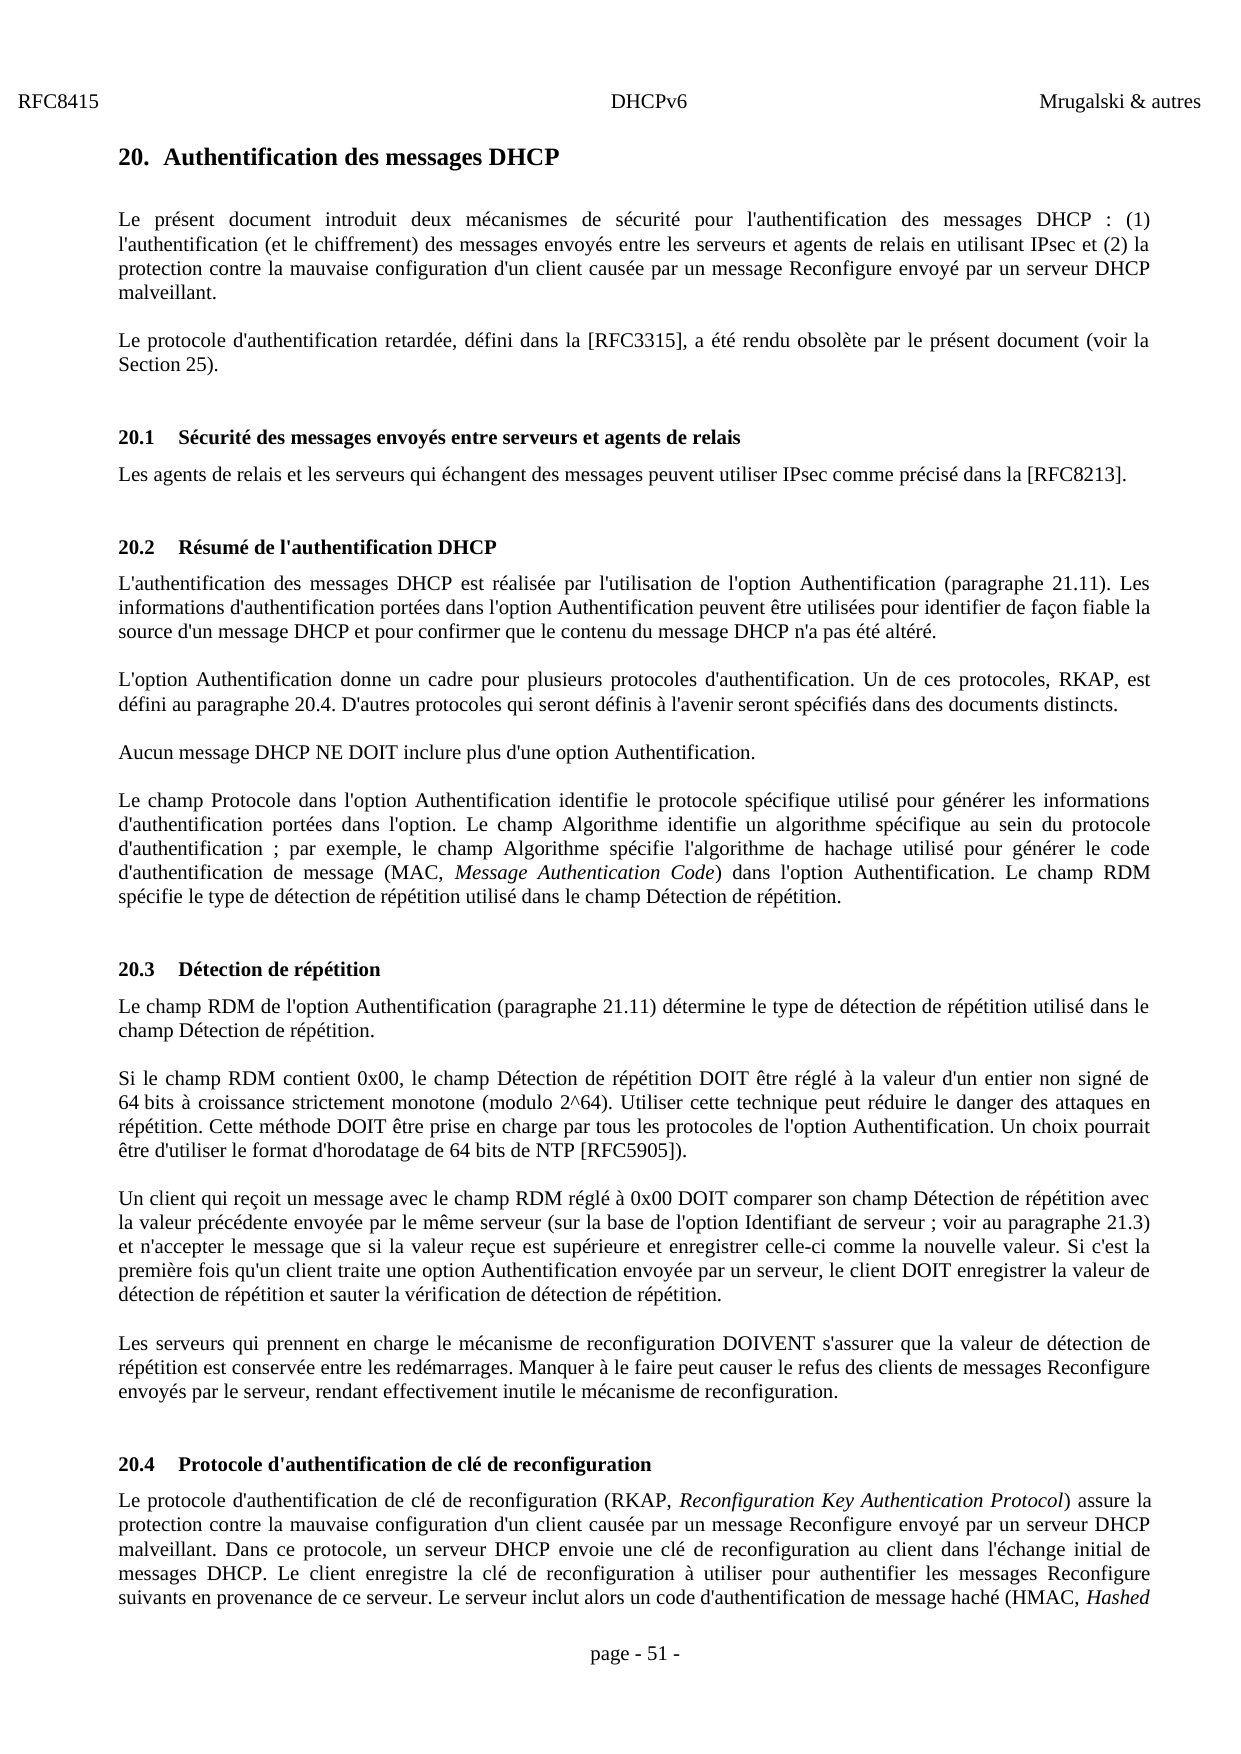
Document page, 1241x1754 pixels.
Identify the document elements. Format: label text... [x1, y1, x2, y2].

subtitle 20.1 Sécurité des messages envoyés entre serveurs et agents de relais [118, 425, 1152, 449]
text Aucun message DHCP NE DOIT inclure plus d'une option Authentification. [118, 739, 1152, 764]
text Les agents de relais et les serveurs qui échangent des messages peuvent utiliser IPsec comme précisé dans la [RFC8213]. [118, 461, 1152, 486]
text Le protocole d'authentification retardée, défini dans la [RFC3315], a été rendu obsolète par le présent document (voir la Section 25). [118, 328, 1152, 376]
text Le présent document introduit deux mécanismes de sécurité pour l'authentification des messages DHCP : (1) l'authentification (et le chiffrement) des messages envoyés entre les serveurs et agents de relais en utilisant IPsec et (2) la protection contre la mauvaise configuration d'un client causée par un message Reconfigure envoyé par un serveur DHCP malveillant. [118, 207, 1152, 304]
text Les serveurs qui prennent en charge le mécanisme de reconfiguration DOIVENT s'assurer que la valeur de détection de répétition est conservée entre les redémarrages. Manquer à le faire peut causer le refus des clients de messages Reconfigure envoyés par le serveur, rendant effectivement inutile le mécanisme de reconfiguration. [118, 1331, 1152, 1403]
text Le champ RDM de l'option Authentification (paragraphe 21.11) détermine le type de détection de répétition utilisé dans le champ Détection de répétition. [118, 994, 1152, 1042]
subtitle 20.2 Résumé de l'authentification DHCP [118, 534, 1152, 559]
text Le protocole d'authentification de clé de reconfiguration (RKAP, Reconfiguration Key Authentication Protocol) assure la protection contre la mauvaise configuration d'un client causée par un message Reconfigure envoyé par un serveur DHCP malveillant. Dans ce protocole, un serveur DHCP envoie une clé de reconfiguration au client dans l'échange initial de messages DHCP. Le client enregistre la clé de reconfiguration à utiliser pour authentifier les messages Reconfigure suivants en provenance de ce serveur. Le serveur inclut alors un code d'authentification de message haché (HMAC, Hashed [118, 1488, 1152, 1609]
subtitle 20.3 Détection de répétition [118, 957, 1152, 981]
text L'option Authentification donne un cadre pour plusieurs protocoles d'authentification. Un de ces protocoles, RKAP, est défini au paragraphe 20.4. D'autres protocoles qui seront définis à l'avenir seront spécifiés dans des documents distincts. [118, 667, 1152, 716]
text Le champ Protocole dans l'option Authentification identifie le protocole spécifique utilisé pour générer les informations d'authentification portées dans l'option. Le champ Algorithme identifie un algorithme spécifique au sein du protocole d'authentification ; par exemple, le champ Algorithme spécifie l'algorithme de hachage utilisé pour générer le code d'authentification de message (MAC, Message Authentication Code) dans l'option Authentification. Le champ RDM spécifie le type de détection de répétition utilisé dans le champ Détection de répétition. [118, 788, 1152, 908]
subtitle 20.4 Protocole d'authentification de clé de reconfiguration [118, 1452, 1152, 1476]
text Un client qui reçoit un message avec le champ RDM réglé à 0x00 DOIT comparer son champ Détection de répétition avec la valeur précédente envoyée par le même serveur (sur la base de l'option Identifiant de serveur ; voir au paragraphe 21.3) et n'accepter le message que si la valeur reçue est supérieure et enregistrer celle-ci comme la nouvelle valeur. Si c'est la première fois qu'un client traite une option Authentification envoyée par un serveur, le client DOIT enregistrer la valeur de détection de répétition et sauter la vérification de détection de répétition. [118, 1186, 1152, 1306]
text L'authentification des messages DHCP est réalisée par l'utilisation de l'option Authentification (paragraphe 21.11). Les informations d'authentification portées dans l'option Authentification peuvent être utilisées pour identifier de façon fiable la source d'un message DHCP et pour confirmer que le contenu du message DHCP n'a pas été altéré. [118, 571, 1152, 643]
subtitle 20. Authentification des messages DHCP [118, 142, 1152, 171]
text Si le champ RDM contient 0x00, le champ Détection de répétition DOIT être réglé à la valeur d'un entier non signé de 64 bits à croissance strictement monotone (modulo 2^64). Utiliser cette technique peut réduire le danger des attaques en répétition. Cette méthode DOIT être prise en charge par tous les protocoles de l'option Authentification. Un choix pourrait être d'utiliser le format d'horodatage de 64 bits de NTP [RFC5905]). [118, 1066, 1152, 1162]
